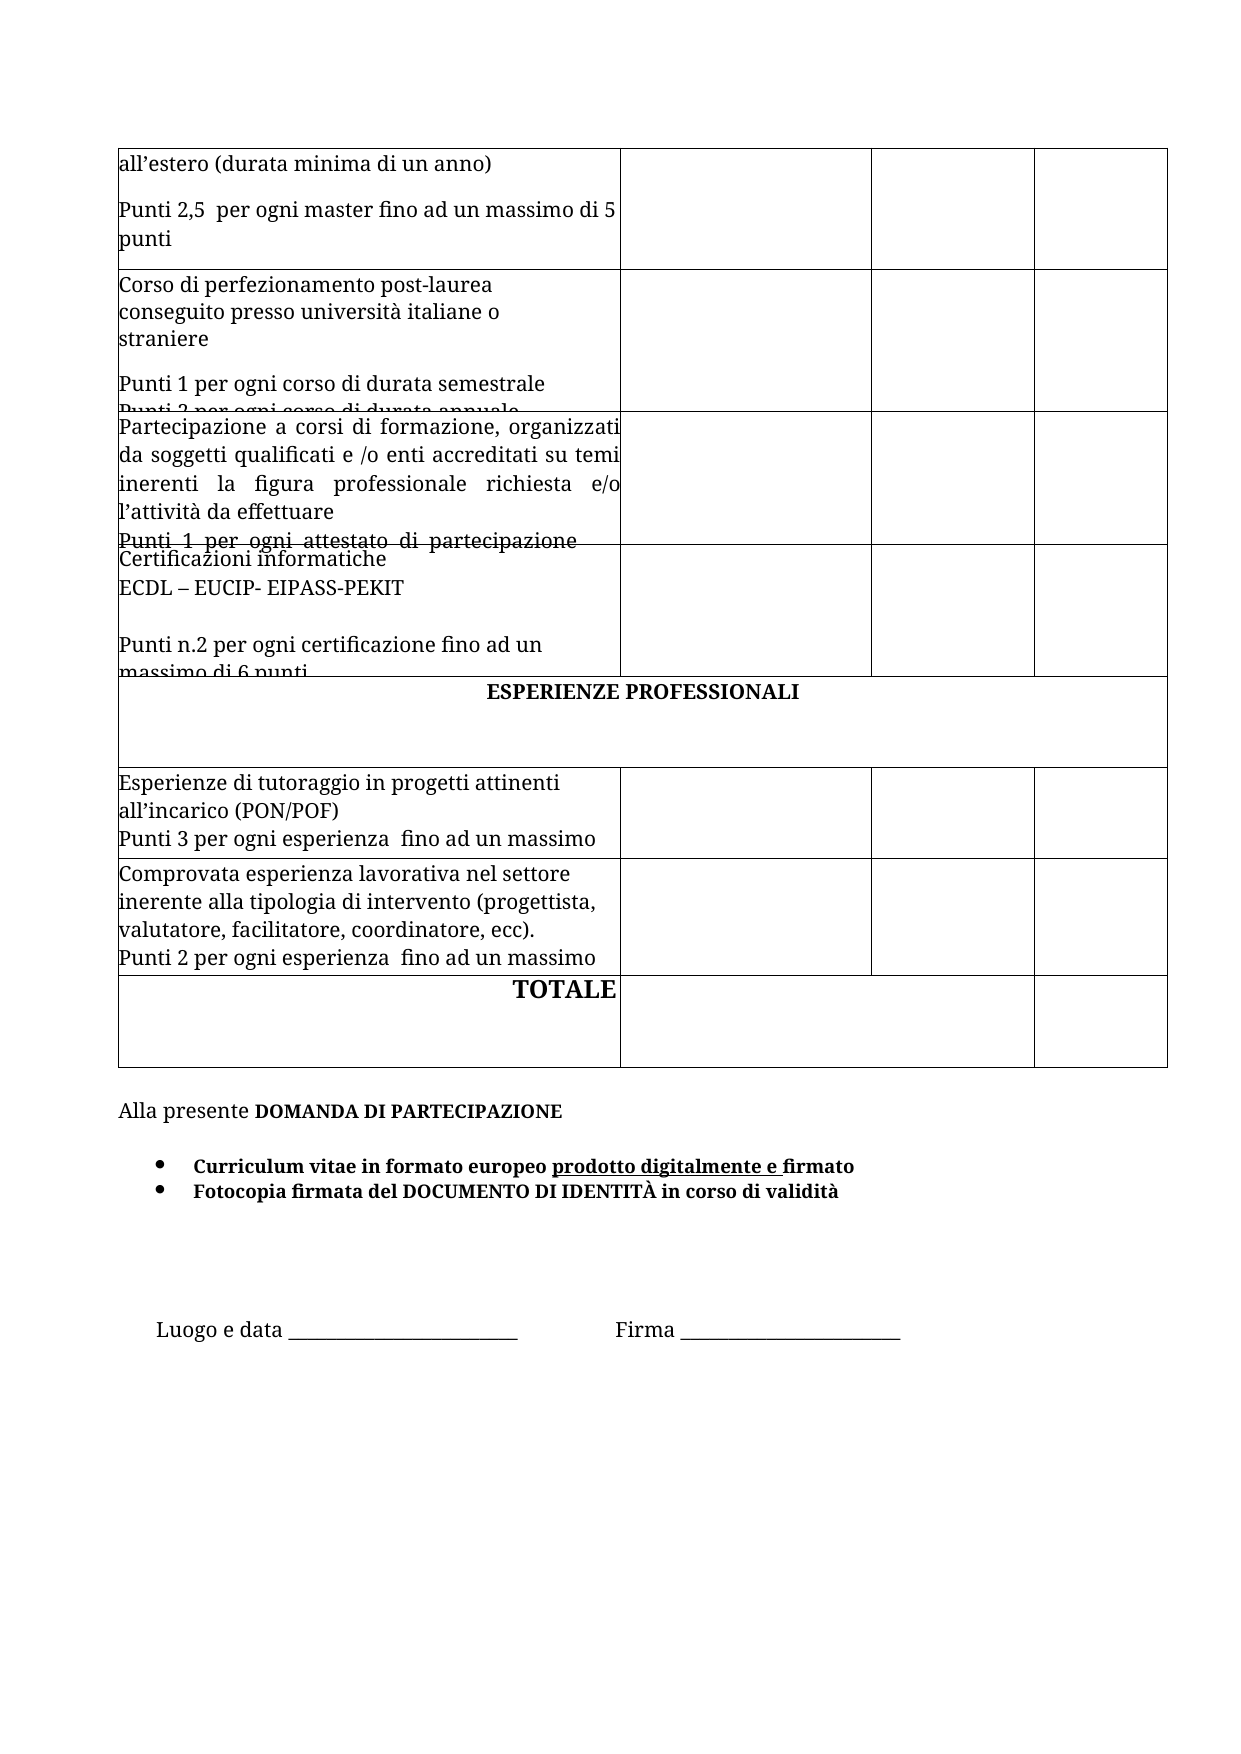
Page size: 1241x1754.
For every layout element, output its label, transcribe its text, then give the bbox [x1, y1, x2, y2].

table_cell [621, 270, 871, 411]
list Curriculum vitae in formato europeo prodotto digitalmente e firmato [156, 1153, 1122, 1178]
table_cell Partecipazione a corsi di formazione, organizzati da soggetti qualificati e /o enti accreditati su temi inerenti la figura professionale richiesta e/o l’attività da effettuare Punti 1 per ogni attestato di partecipazione fino ad un massimo di punti 5 [119, 412, 620, 543]
table_cell [621, 976, 1034, 1067]
list Fotocopia firmata del DOCUMENTO DI IDENTITÀ in corso di validità [156, 1178, 1122, 1204]
table_cell Comprovata esperienza lavorativa nel settore inerente alla tipologia di intervento (progettista, valutatore, facilitatore, coordinatore, ecc). Punti 2 per ogni esperienza fino ad un massimo di punti 10 [119, 859, 620, 975]
table_cell [1035, 149, 1167, 269]
table_cell [621, 149, 871, 269]
table_cell [872, 545, 1034, 676]
table_cell TOTALE [119, 976, 620, 1067]
table_cell Certificazioni informatiche ECDL – EUCIP- EIPASS-PEKIT Punti n.2 per ogni certificazione fino ad un massimo di 6 punti [119, 545, 620, 676]
table_cell [872, 270, 1034, 411]
table_cell [1035, 545, 1167, 676]
table_cell [872, 859, 1034, 975]
table_cell [621, 412, 871, 543]
table_cell [1035, 270, 1167, 411]
table_cell ESPERIENZE PROFESSIONALI [119, 677, 1167, 767]
table_cell [1035, 768, 1167, 858]
table_cell [1035, 859, 1167, 975]
table_cell [621, 768, 871, 858]
table_cell Corso di perfezionamento post-laurea conseguito presso università italiane o straniere Punti 1 per ogni corso di durata semestrale Punti 2 per ogni corso di durata annuale Fino ad un massimo di 4 punti [119, 270, 620, 411]
text Luogo e data ________________________ Firma _______________________ [118, 1315, 1122, 1343]
table_cell all’estero (durata minima di un anno) Punti 2,5 per ogni master fino ad un massimo di 5 punti [119, 149, 620, 269]
table_cell Esperienze di tutoraggio in progetti attinenti all’incarico (PON/POF) Punti 3 per ogni esperienza fino ad un massimo di punti 30 [119, 768, 620, 858]
text Alla presente DOMANDA DI PARTECIPAZIONE [118, 1096, 1122, 1124]
table_cell [621, 545, 871, 676]
table_cell [872, 768, 1034, 858]
table_cell [872, 149, 1034, 269]
table_cell [1035, 976, 1167, 1067]
table_cell [872, 412, 1034, 543]
table_cell [621, 859, 871, 975]
table_cell [1035, 412, 1167, 543]
